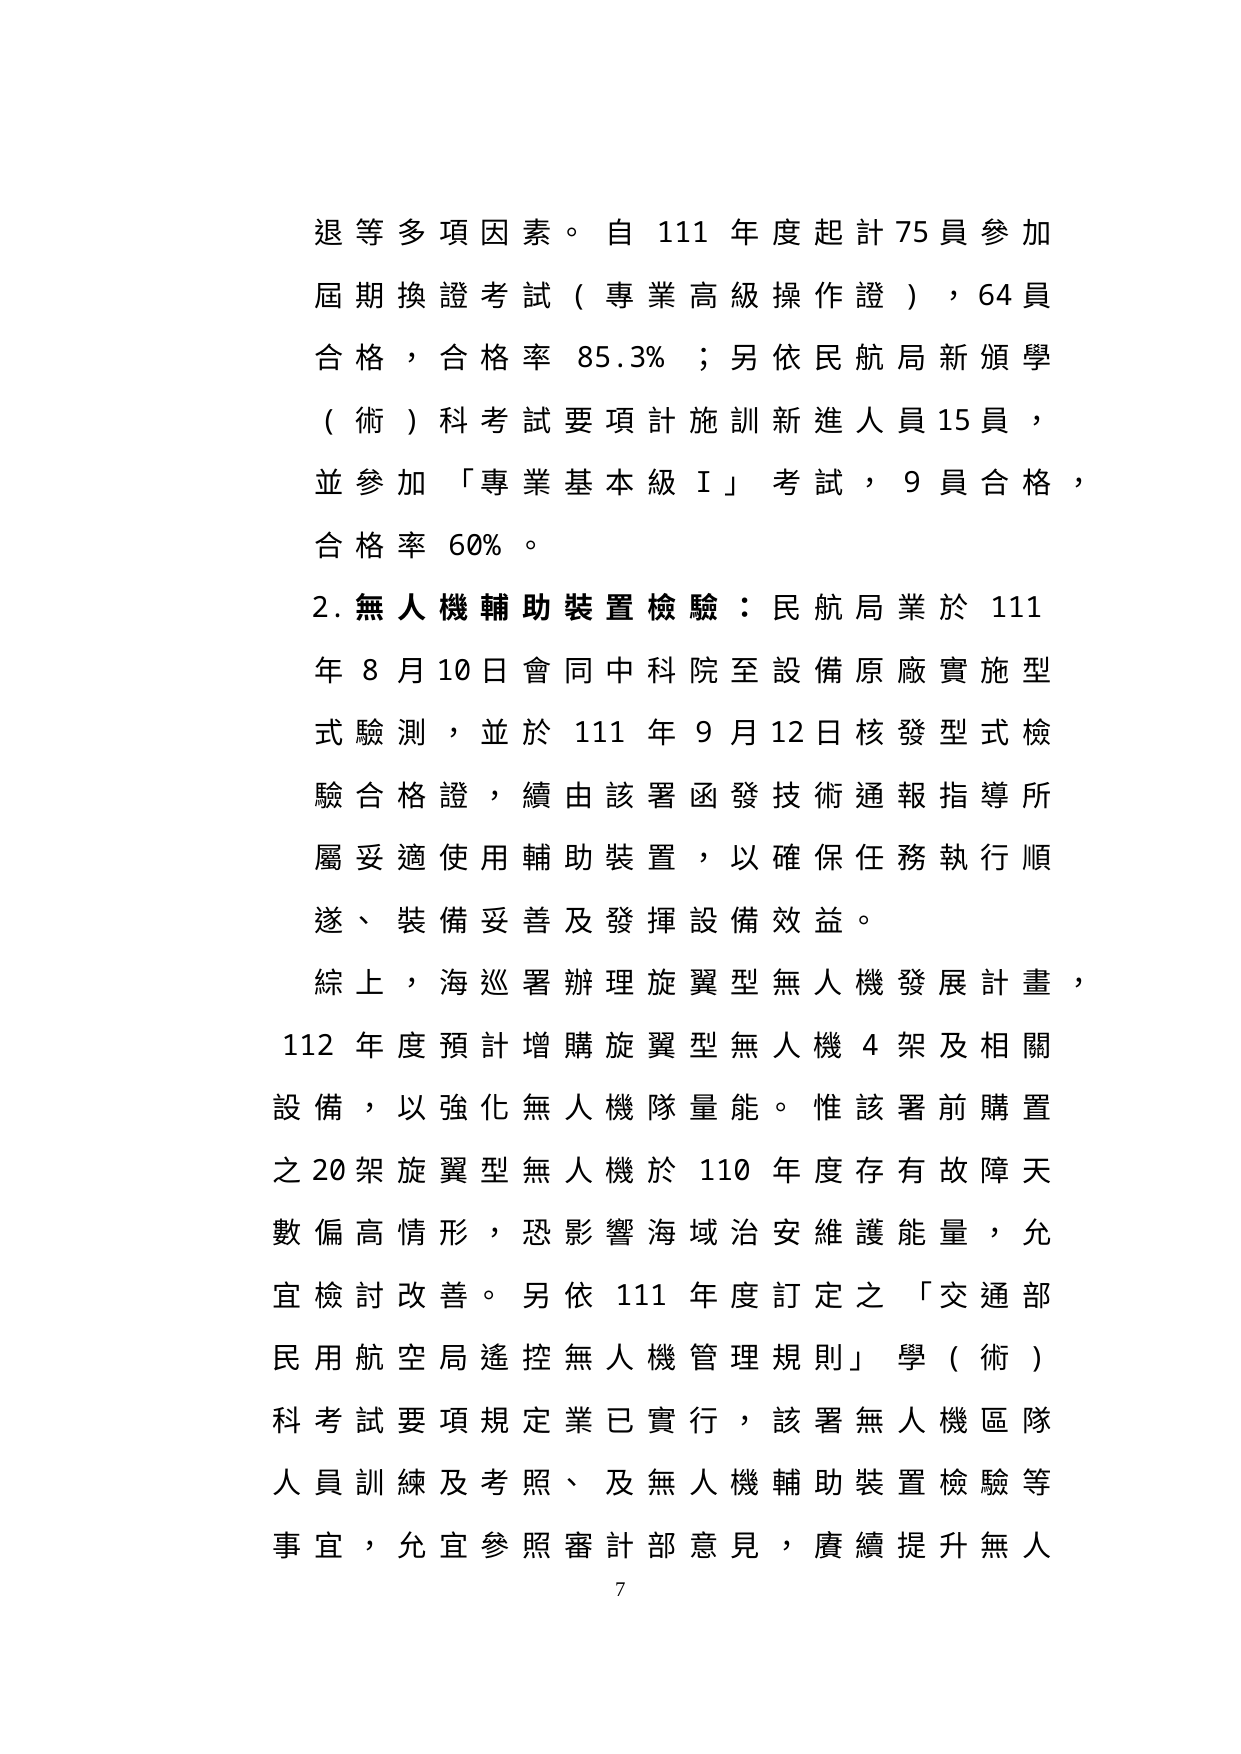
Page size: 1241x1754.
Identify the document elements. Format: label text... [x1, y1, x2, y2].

text 綜上，海巡署辦理旋翼型無人機發展計畫，112年度預計增購旋翼型無人機4架及相關設備，以強化無人機隊量能。惟該署前購置之20架旋翼型無人機於110年度存有故障天數偏高情形，恐影響海域治安維護能量，允宜檢討改善。另依111年度訂定之「交通部民用航空局遙控無人機管理規則」學(術)科考試要項規定業已實行，該署無人機區隊人員訓練及考照、及無人機輔助裝置檢驗等事宜，允宜參照審計部意見，賡續提升無人機專業操作證通過率並妥適使用無人機輔助裝置，以確保海勤(任)務執行。 [242, 939, 1058, 1564]
text 1.無人機專業操作能量：該署依《交通部民用航空局遙控無人機管理規則》及學(術)科等考試要項施訓所屬無人機區隊人員，109及110年度均維持90員持有「專業高級操作證(G1：59員、G2：31員)」，惟因民航局於110年7月19日起新頒逐級報考規定，及該署人員異動、離退等多項因素。自111年度起計75員參加屆期換證考試(專業高級操作證)，64員合格，合格率85.3%；另依民航局新頒學(術)科考試要項計施訓新進人員15員，並參加「專業基本級I」考試，9員合格，合格率60%。 [270, 189, 1058, 564]
text 2.無人機輔助裝置檢驗：民航局業於111年8月10日會同中科院至設備原廠實施型式驗測，並於111年9月12日核發型式檢驗合格證，續由該署函發技術通報指導所屬妥適使用輔助裝置，以確保任務執行順遂、裝備妥善及發揮設備效益。 [271, 564, 1058, 939]
